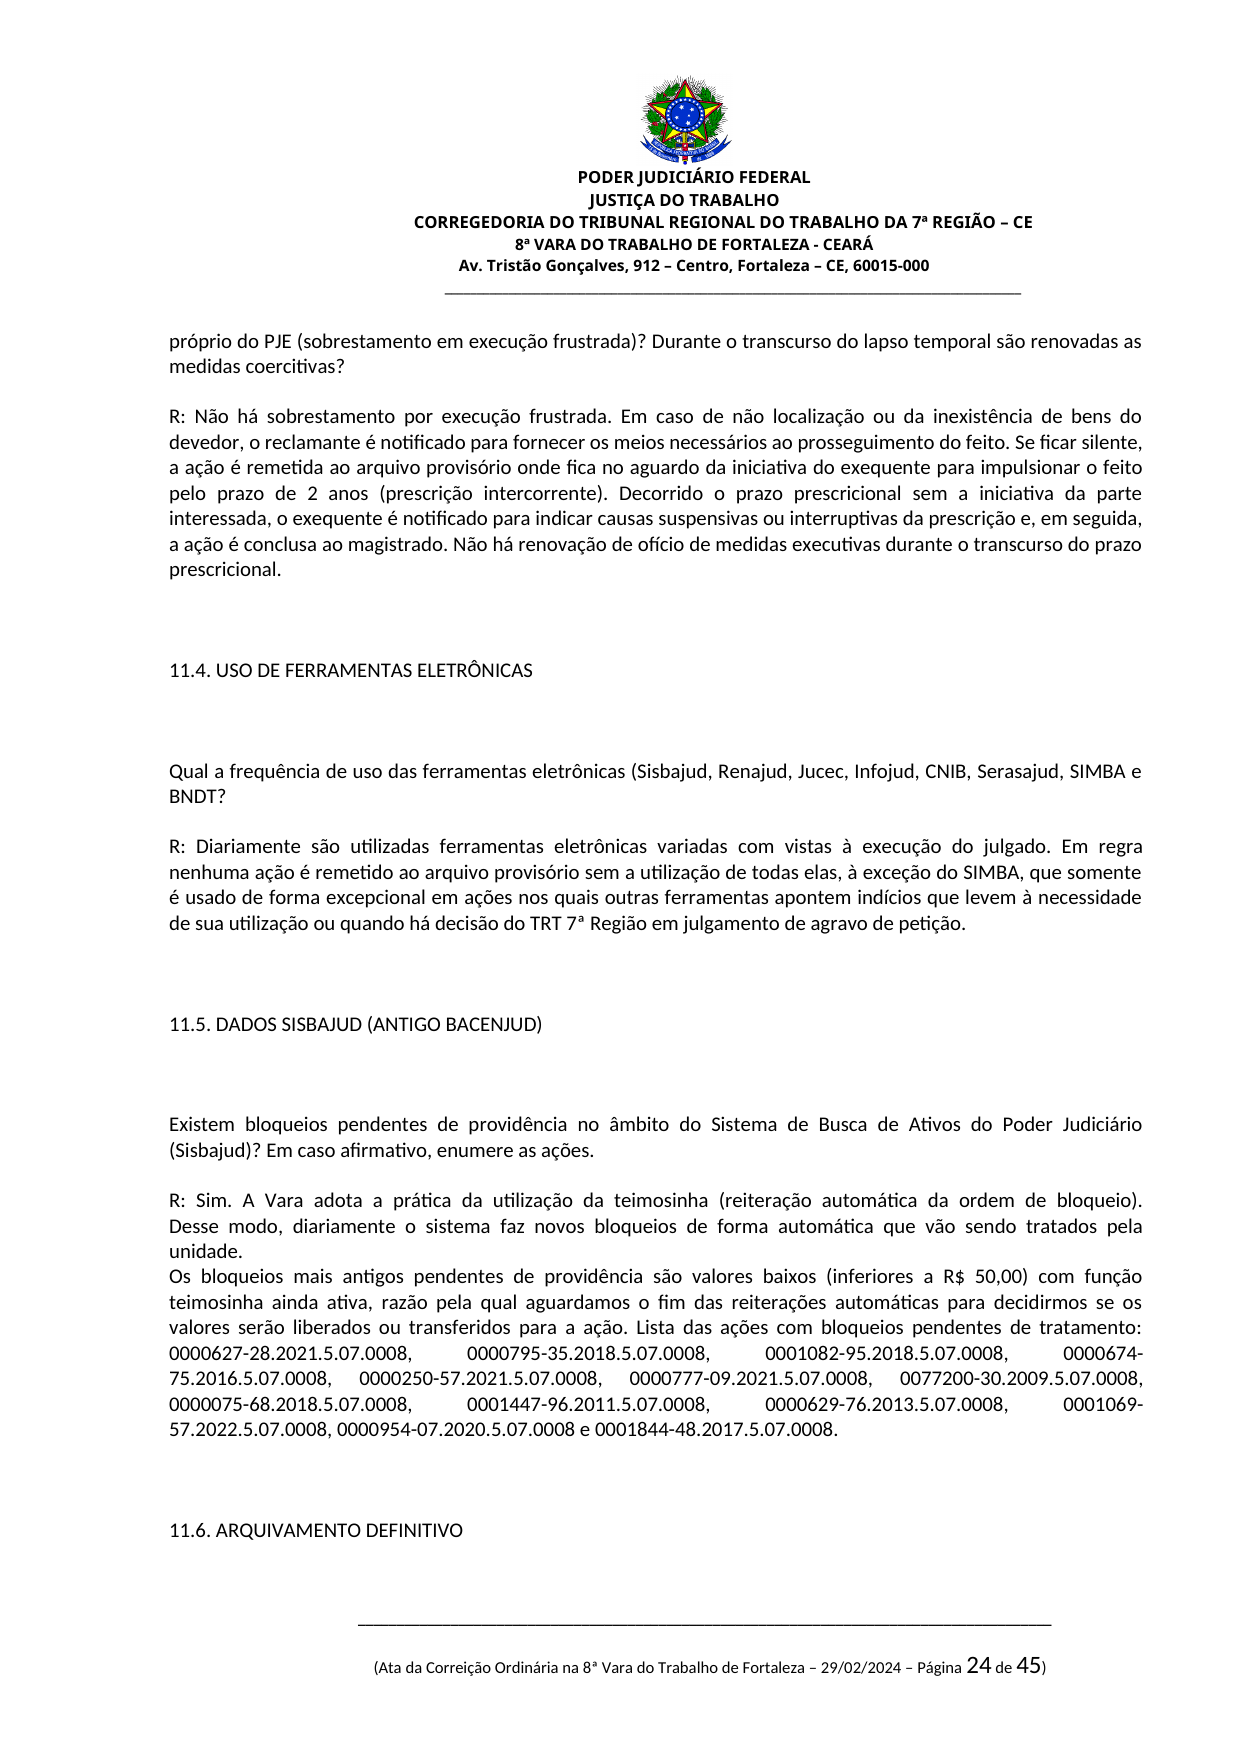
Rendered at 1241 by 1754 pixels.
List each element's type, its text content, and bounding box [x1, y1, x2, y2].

text Qual a frequência de uso das ferramentas eletrônicas (Sisbajud, Renajud, Jucec, Infojud, CNIB, Serasajud, SIMBA e BNDT? [169, 758, 1144, 809]
text 11.6. ARQUIVAMENTO DEFINITIVO [169, 1517, 1144, 1542]
text R: Não há sobrestamento por execução frustrada. Em caso de não localização ou da inexistência de bens do devedor, o reclamante é notificado para fornecer os meios necessários ao prosseguimento do feito. Se ficar silente, a ação é remetida ao arquivo provisório onde fica no aguardo da iniciativa do exequente para impulsionar o feito pelo prazo de 2 anos (prescrição intercorrente). Decorrido o prazo prescricional sem a iniciativa da parte interessada, o exequente é notificado para indicar causas suspensivas ou interruptivas da prescrição e, em seguida, a ação é conclusa ao magistrado. Não há renovação de ofício de medidas executivas durante o transcurso do prazo prescricional. [169, 404, 1144, 582]
text próprio do PJE (sobrestamento em execução frustrada)? Durante o transcurso do lapso temporal são renovadas as medidas coercitivas? [169, 328, 1144, 379]
text 11.5. DADOS SISBAJUD (ANTIGO BACENJUD) [169, 1011, 1144, 1036]
text 11.4. USO DE FERRAMENTAS ELETRÔNICAS [169, 657, 1144, 682]
text R: Diariamente são utilizadas ferramentas eletrônicas variadas com vistas à execução do julgado. Em regra nenhuma ação é remetido ao arquivo provisório sem a utilização de todas elas, à exceção do SIMBA, que somente é usado de forma excepcional em ações nos quais outras ferramentas apontem indícios que levem à necessidade de sua utilização ou quando há decisão do TRT 7ª Região em julgamento de agravo de petição. [169, 834, 1144, 935]
text Existem bloqueios pendentes de providência no âmbito do Sistema de Busca de Ativos do Poder Judiciário (Sisbajud)? Em caso afirmativo, enumere as ações. [169, 1112, 1144, 1162]
text R: Sim. A Vara adota a prática da utilização da teimosinha (reiteração automática da ordem de bloqueio). Desse modo, diariamente o sistema faz novos bloqueios de forma automática que vão sendo tratados pela unidade. Os bloqueios mais antigos pendentes de providência são valores baixos (inferiores a R$ 50,00) com função teimosinha ainda ativa, razão pela qual aguardamos o fim das reiterações automáticas para decidirmos se os valores serão liberados ou transferidos para a ação. Lista das ações com bloqueios pendentes de tratamento: 0000627-28.2021.5.07.0008, 0000795-35.2018.5.07.0008, 0001082-95.2018.5.07.0008, 0000674-75.2016.5.07.0008, 0000250-57.2021.5.07.0008, 0000777-09.2021.5.07.0008, 0077200-30.2009.5.07.0008, 0000075-68.2018.5.07.0008, 0001447-96.2011.5.07.0008, 0000629-76.2013.5.07.0008, 0001069-57.2022.5.07.0008, 0000954-07.2020.5.07.0008 e 0001844-48.2017.5.07.0008. [169, 1187, 1144, 1442]
picture [635, 73, 734, 166]
